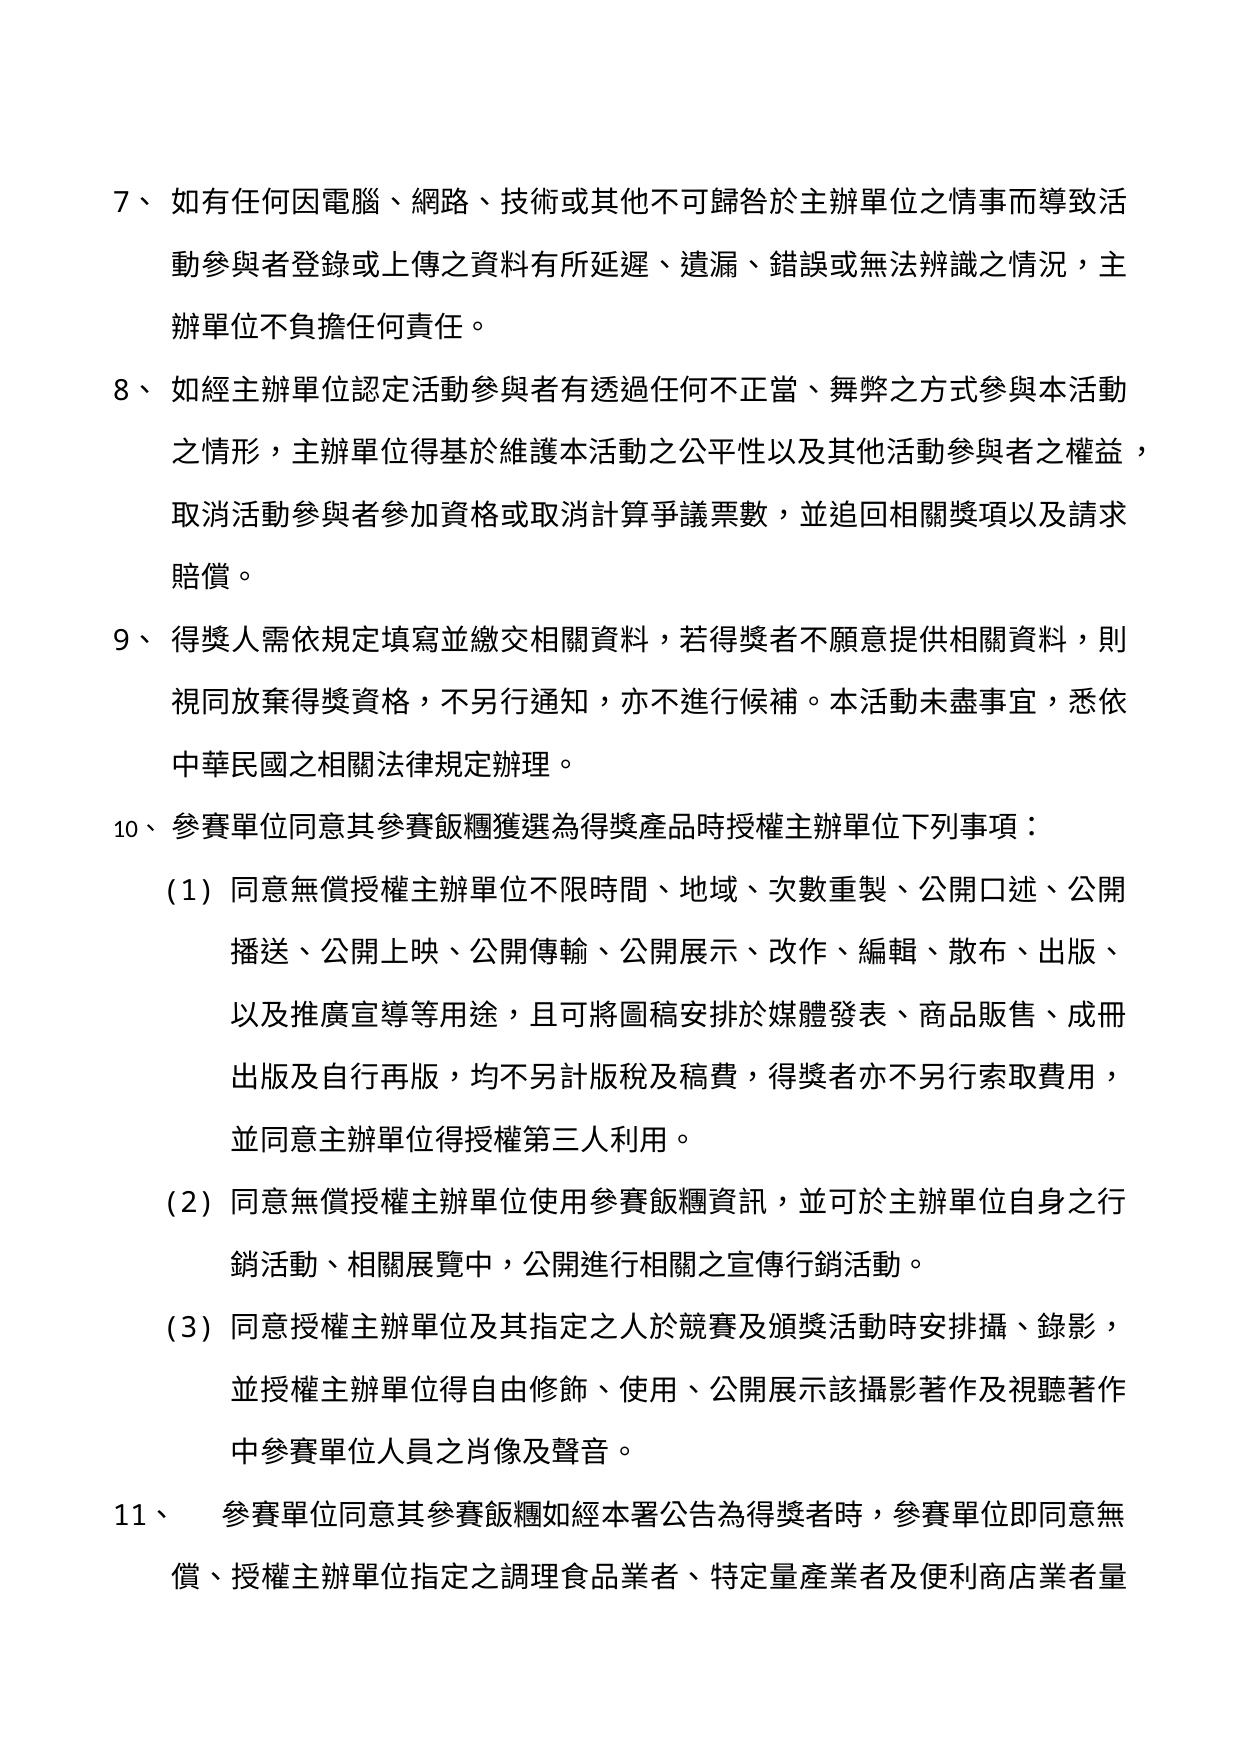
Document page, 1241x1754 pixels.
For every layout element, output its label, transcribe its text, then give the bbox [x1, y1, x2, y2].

list 參賽單位同意其參賽飯糰獲選為得獎產品時授權主辦單位下列事項： [112, 783, 1128, 846]
list 如經主辦單位認定活動參與者有透過任何不正當、舞弊之方式參與本活動之情形，主辦單位得基於維護本活動之公平性以及其他活動參與者之權益，取消活動參與者參加資格或取消計算爭議票數，並追回相關獎項以及請求賠償。 [112, 346, 1128, 596]
list 同意授權主辦單位及其指定之人於競賽及頒獎活動時安排攝、錄影，並授權主辦單位得自由修飾、使用、公開展示該攝影著作及視聽著作中參賽單位人員之肖像及聲音。 [162, 1283, 1128, 1471]
list 得獎人需依規定填寫並繳交相關資料，若得獎者不願意提供相關資料，則視同放棄得獎資格，不另行通知，亦不進行候補。本活動未盡事宜，悉依中華民國之相關法律規定辦理。 [112, 596, 1128, 783]
list 參賽單位同意其參賽飯糰如經本署公告為得獎者時，參賽單位即同意無償、授權主辦單位指定之調理食品業者、特定量產業者及便利商店業者量 [112, 1471, 1128, 1596]
list 同意無償授權主辦單位不限時間、地域、次數重製、公開口述、公開播送、公開上映、公開傳輸、公開展示、改作、編輯、散布、出版、以及推廣宣導等用途，且可將圖稿安排於媒體發表、商品販售、成冊出版及自行再版，均不另計版稅及稿費，得獎者亦不另行索取費用，並同意主辦單位得授權第三人利用。 [162, 846, 1128, 1158]
list 同意無償授權主辦單位使用參賽飯糰資訊，並可於主辦單位自身之行銷活動、相關展覽中，公開進行相關之宣傳行銷活動。 [162, 1158, 1128, 1283]
list 如有任何因電腦、網路、技術或其他不可歸咎於主辦單位之情事而導致活動參與者登錄或上傳之資料有所延遲、遺漏、錯誤或無法辨識之情況，主辦單位不負擔任何責任。 [112, 158, 1128, 346]
